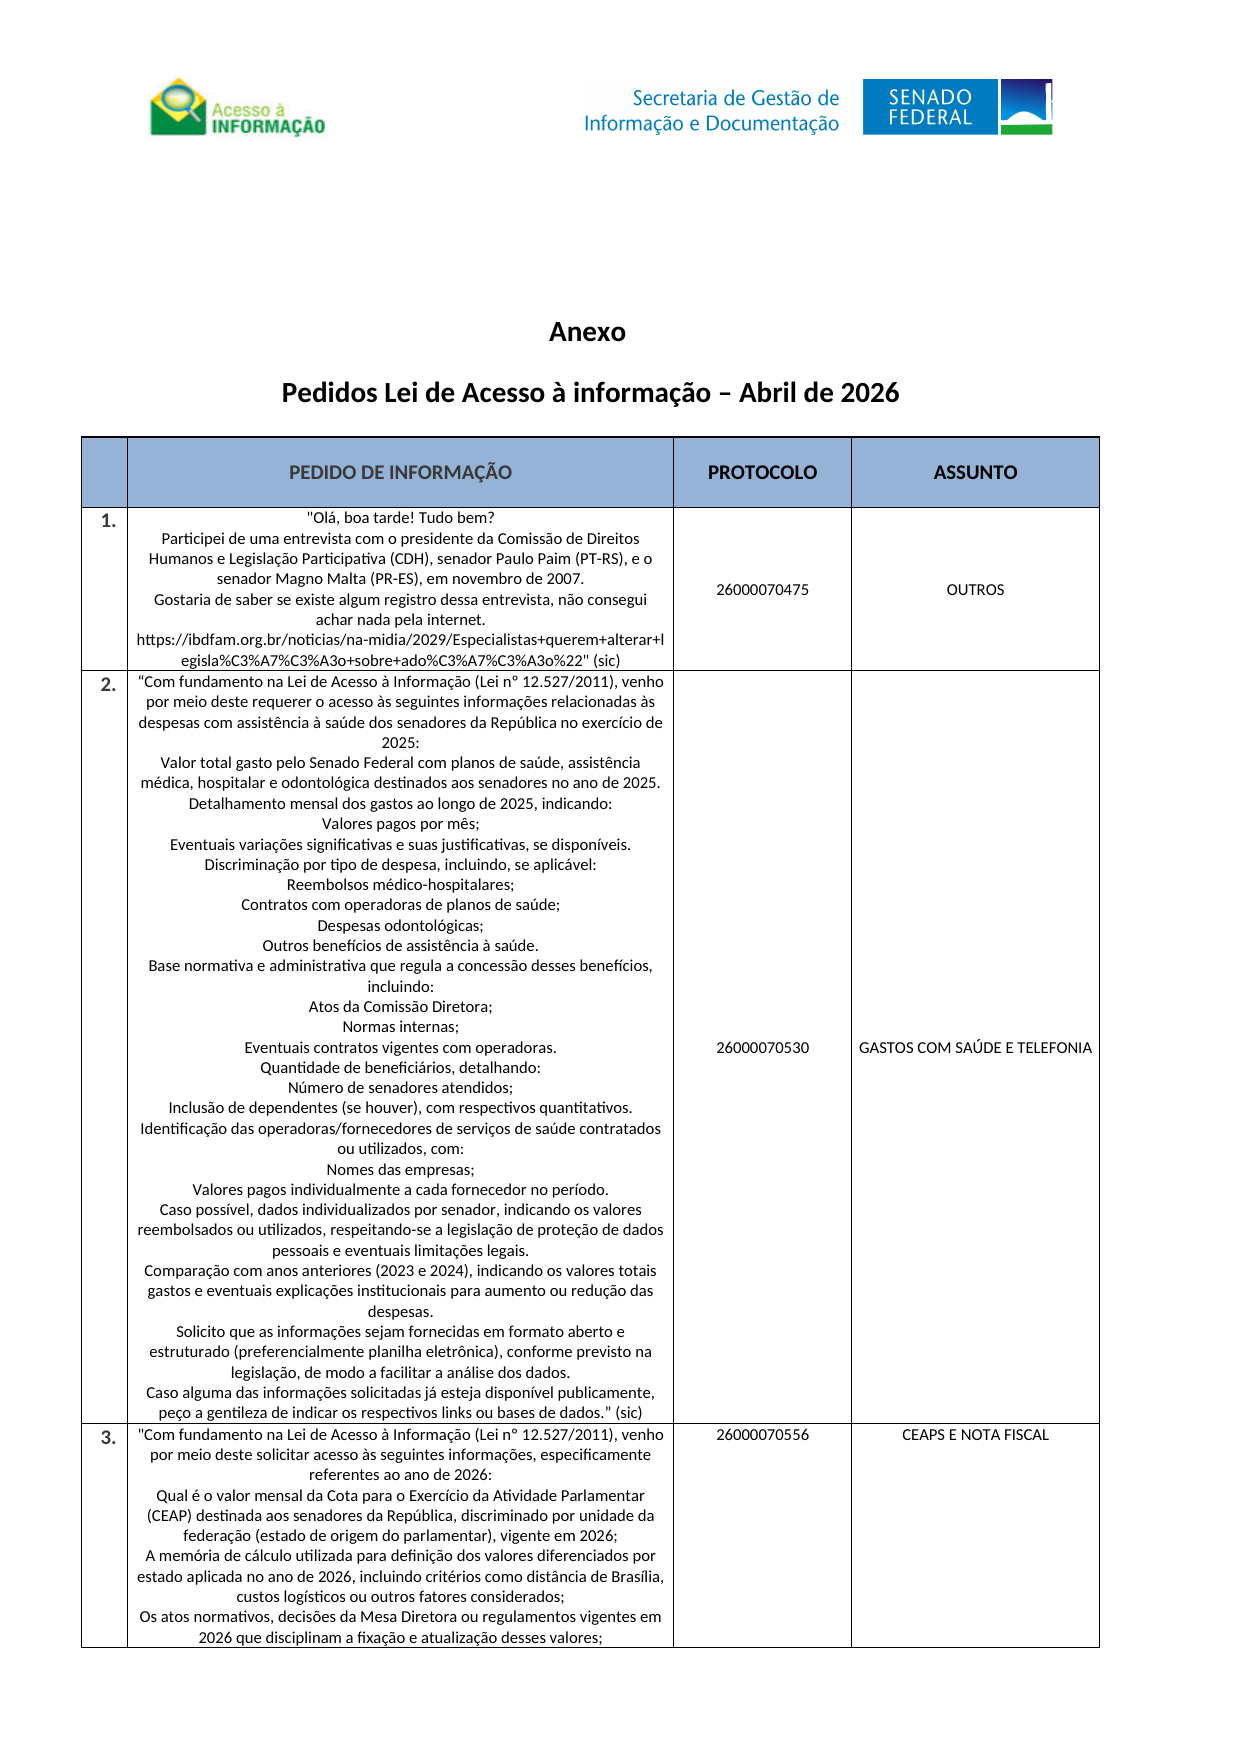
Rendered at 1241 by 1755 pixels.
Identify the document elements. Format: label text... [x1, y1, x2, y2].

table_cell 26000070556 [674, 1424, 851, 1647]
table_cell 26000070475 [674, 508, 851, 670]
text Pedidos Lei de Acesso à informação – Abril de 2026 [133, 374, 1048, 410]
table_cell OUTROS [852, 508, 1099, 670]
table_header PROTOCOLO [674, 438, 851, 507]
table_cell 26000070530 [674, 671, 851, 1423]
table_cell "Olá, boa tarde! Tudo bem? Participei de uma entrevista com o presidente da Comissão de Direitos Humanos e Legislação Participativa (CDH), senador Paulo Paim (PT-RS), e o senador Magno Malta (PR-ES), em novembro de 2007. Gostaria de saber se existe algum registro dessa entrevista, não consegui achar nada pela internet. https://ibdfam.org.br/noticias/na-midia/2029/Especialistas+querem+alterar+legisla%C3%A7%C3%A3o+sobre+ado%C3%A7%C3%A3o%22" (sic) [128, 508, 673, 670]
table_cell "Com fundamento na Lei de Acesso à Informação (Lei nº 12.527/2011), venho por meio deste solicitar acesso às seguintes informações, especificamente referentes ao ano de 2026: Qual é o valor mensal da Cota para o Exercício da Atividade Parlamentar (CEAP) destinada aos senadores da República, discriminado por unidade da federação (estado de origem do parlamentar), vigente em 2026; A memória de cálculo utilizada para definição dos valores diferenciados por estado aplicada no ano de 2026, incluindo critérios como distância de Brasília, custos logísticos ou outros fatores considerados; Os atos normativos, decisões da Mesa Diretora ou regulamentos vigentes em 2026 que disciplinam a fixação e atualização desses valores; [128, 1424, 673, 1647]
table_cell [82, 1424, 127, 1647]
table_header [82, 438, 127, 507]
table_cell “Com fundamento na Lei de Acesso à Informação (Lei nº 12.527/2011), venho por meio deste requerer o acesso às seguintes informações relacionadas às despesas com assistência à saúde dos senadores da República no exercício de 2025: Valor total gasto pelo Senado Federal com planos de saúde, assistência médica, hospitalar e odontológica destinados aos senadores no ano de 2025. Detalhamento mensal dos gastos ao longo de 2025, indicando: Valores pagos por mês; Eventuais variações significativas e suas justificativas, se disponíveis. Discriminação por tipo de despesa, incluindo, se aplicável: Reembolsos médico-hospitalares; Contratos com operadoras de planos de saúde; Despesas odontológicas; Outros benefícios de assistência à saúde. Base normativa e administrativa que regula a concessão desses benefícios, incluindo: Atos da Comissão Diretora; Normas internas; Eventuais contratos vigentes com operadoras. Quantidade de beneficiários, detalhando: Número de senadores atendidos; Inclusão de dependentes (se houver), com respectivos quantitativos. Identificação das operadoras/fornecedores de serviços de saúde contratados ou utilizados, com: Nomes das empresas; Valores pagos individualmente a cada fornecedor no período. Caso possível, dados individualizados por senador, indicando os valores reembolsados ou utilizados, respeitando-se a legislação de proteção de dados pessoais e eventuais limitações legais. Comparação com anos anteriores (2023 e 2024), indicando os valores totais gastos e eventuais explicações institucionais para aumento ou redução das despesas. Solicito que as informações sejam fornecidas em formato aberto e estruturado (preferencialmente planilha eletrônica), conforme previsto na legislação, de modo a facilitar a análise dos dados. Caso alguma das informações solicitadas já esteja disponível publicamente, peço a gentileza de indicar os respectivos links ou bases de dados.” (sic) [128, 671, 673, 1423]
table_cell [82, 508, 127, 670]
table_header PEDIDO DE INFORMAÇÃO [128, 438, 673, 507]
text Anexo [133, 313, 1048, 348]
table_cell [82, 671, 127, 1423]
table_header ASSUNTO [852, 438, 1099, 507]
table_cell GASTOS COM SAÚDE E TELEFONIA [852, 671, 1099, 1423]
table_cell CEAPS E NOTA FISCAL [852, 1424, 1099, 1647]
